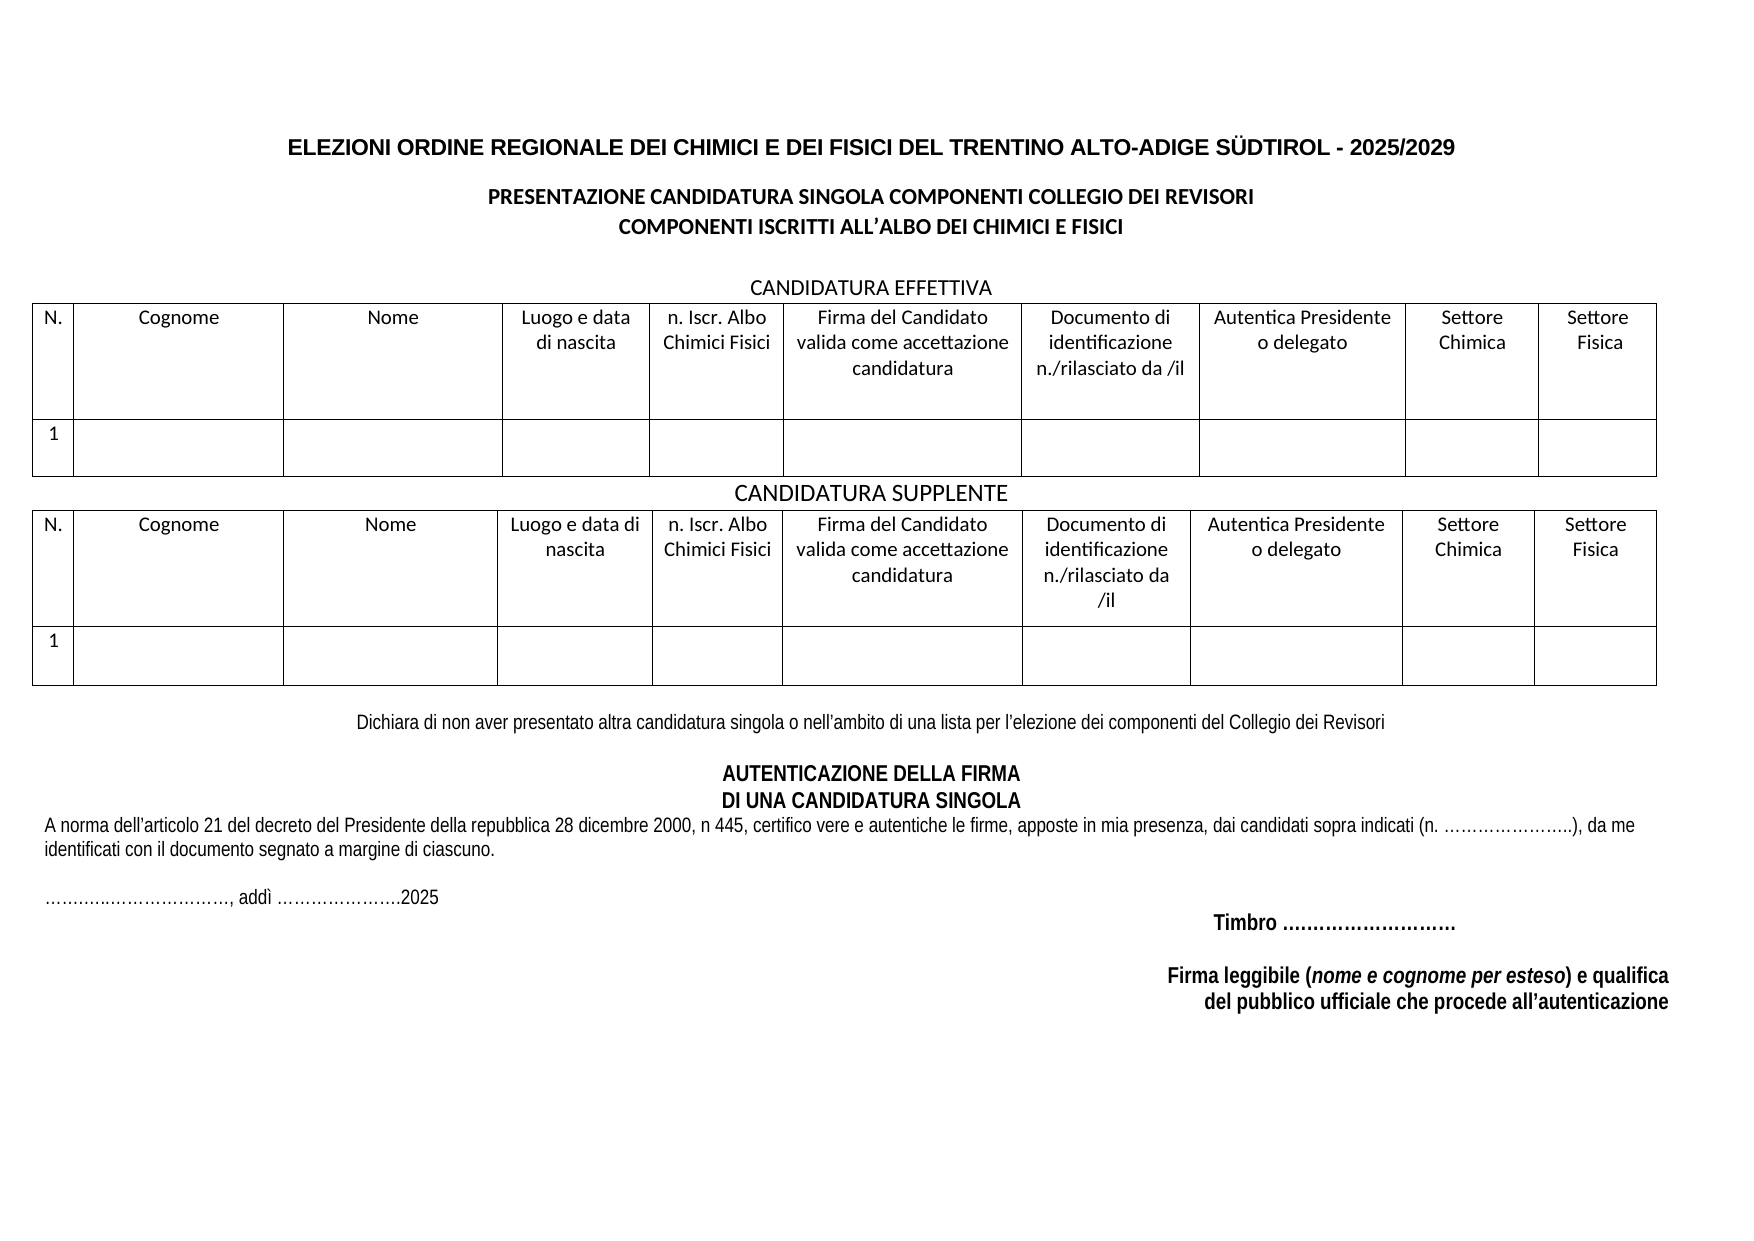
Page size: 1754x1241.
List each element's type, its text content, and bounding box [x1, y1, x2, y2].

table_cell [284, 627, 497, 685]
text A norma dell’articolo 21 del decreto del Presidente della repubblica 28 dicembre 2000, n 445, certifico vere e autentiche le firme, apposte in mia presenza, dai candidati sopra indicati (n. …………………..), da me identificati con il documento segnato a margine di ciascuno. [44, 813, 1698, 861]
table_header Luogo e data di nascita [503, 304, 649, 419]
table_cell 1 [33, 420, 73, 476]
table_header Settore Fisica [1539, 304, 1656, 419]
table_cell [783, 627, 1022, 685]
table_header Settore Fisica [1535, 511, 1656, 626]
table_header Nome [284, 304, 502, 419]
text CANDIDATURA EFFETTIVA [44, 273, 1698, 301]
table_cell [1539, 420, 1656, 476]
table_header N. [33, 511, 73, 626]
table_header Autentica Presidente o delegato [1200, 304, 1405, 419]
table_cell [1191, 627, 1402, 685]
table_cell 1 [33, 627, 73, 685]
table_header Firma del Candidato valida come accettazione candidatura [784, 304, 1021, 419]
table_header n. Iscr. Albo Chimici Fisici [650, 304, 783, 419]
table_cell [1200, 420, 1405, 476]
table_header n. Iscr. Albo Chimici Fisici [653, 511, 782, 626]
text Firma leggibile (nome e cognome per esteso) e qualifica [44, 962, 1669, 988]
table_cell [503, 420, 649, 476]
text del pubblico ufficiale che procede all’autenticazione [44, 988, 1669, 1014]
table_cell [653, 627, 782, 685]
table_header Documento di identificazione n./rilasciato da /il [1023, 511, 1190, 626]
table_cell [498, 627, 652, 685]
text AUTENTICAZIONE DELLA FIRMA [44, 760, 1698, 787]
text Timbro ….…………………… [44, 909, 1698, 935]
table_cell [74, 627, 283, 685]
text PRESENTAZIONE CANDIDATURA SINGOLA COMPONENTI COLLEGIO DEI REVISORI [44, 182, 1698, 210]
table_cell [74, 420, 283, 476]
table_cell [1023, 627, 1190, 685]
table_cell [1535, 627, 1656, 685]
table_header Cognome [74, 511, 283, 626]
table_header Documento di identificazione n./rilasciato da /il [1022, 304, 1199, 419]
table_cell [1406, 420, 1538, 476]
table_cell [784, 420, 1021, 476]
text DI UNA CANDIDATURA SINGOLA [44, 787, 1698, 813]
table_cell [650, 420, 783, 476]
table_header Settore Chimica [1403, 511, 1534, 626]
text COMPONENTI ISCRITTI ALL’ALBO DEI CHIMICI E FISICI [44, 212, 1698, 240]
table_header N. [33, 304, 73, 419]
table_header Nome [284, 511, 497, 626]
text Dichiara di non aver presentato altra candidatura singola o nell’ambito di una lista per l’elezione dei componenti del Collegio dei Revisori [44, 710, 1698, 734]
text …….…..…………………, addì ………………….2025 [44, 885, 1698, 909]
table_header Cognome [74, 304, 283, 419]
table_header Firma del Candidato valida come accettazione candidatura [783, 511, 1022, 626]
table_cell [1403, 627, 1534, 685]
table_header Autentica Presidente o delegato [1191, 511, 1402, 626]
table_header Luogo e data di nascita [498, 511, 652, 626]
table_header Settore Chimica [1406, 304, 1538, 419]
text ELEZIONI ORDINE REGIONALE DEI CHIMICI E DEI FISICI DEL TRENTINO ALTO-ADIGE SÜDTIROL - 2025/2029 [44, 133, 1698, 160]
table_cell [284, 420, 502, 476]
text CANDIDATURA SUPPLENTE [44, 477, 1698, 508]
table_cell [1022, 420, 1199, 476]
